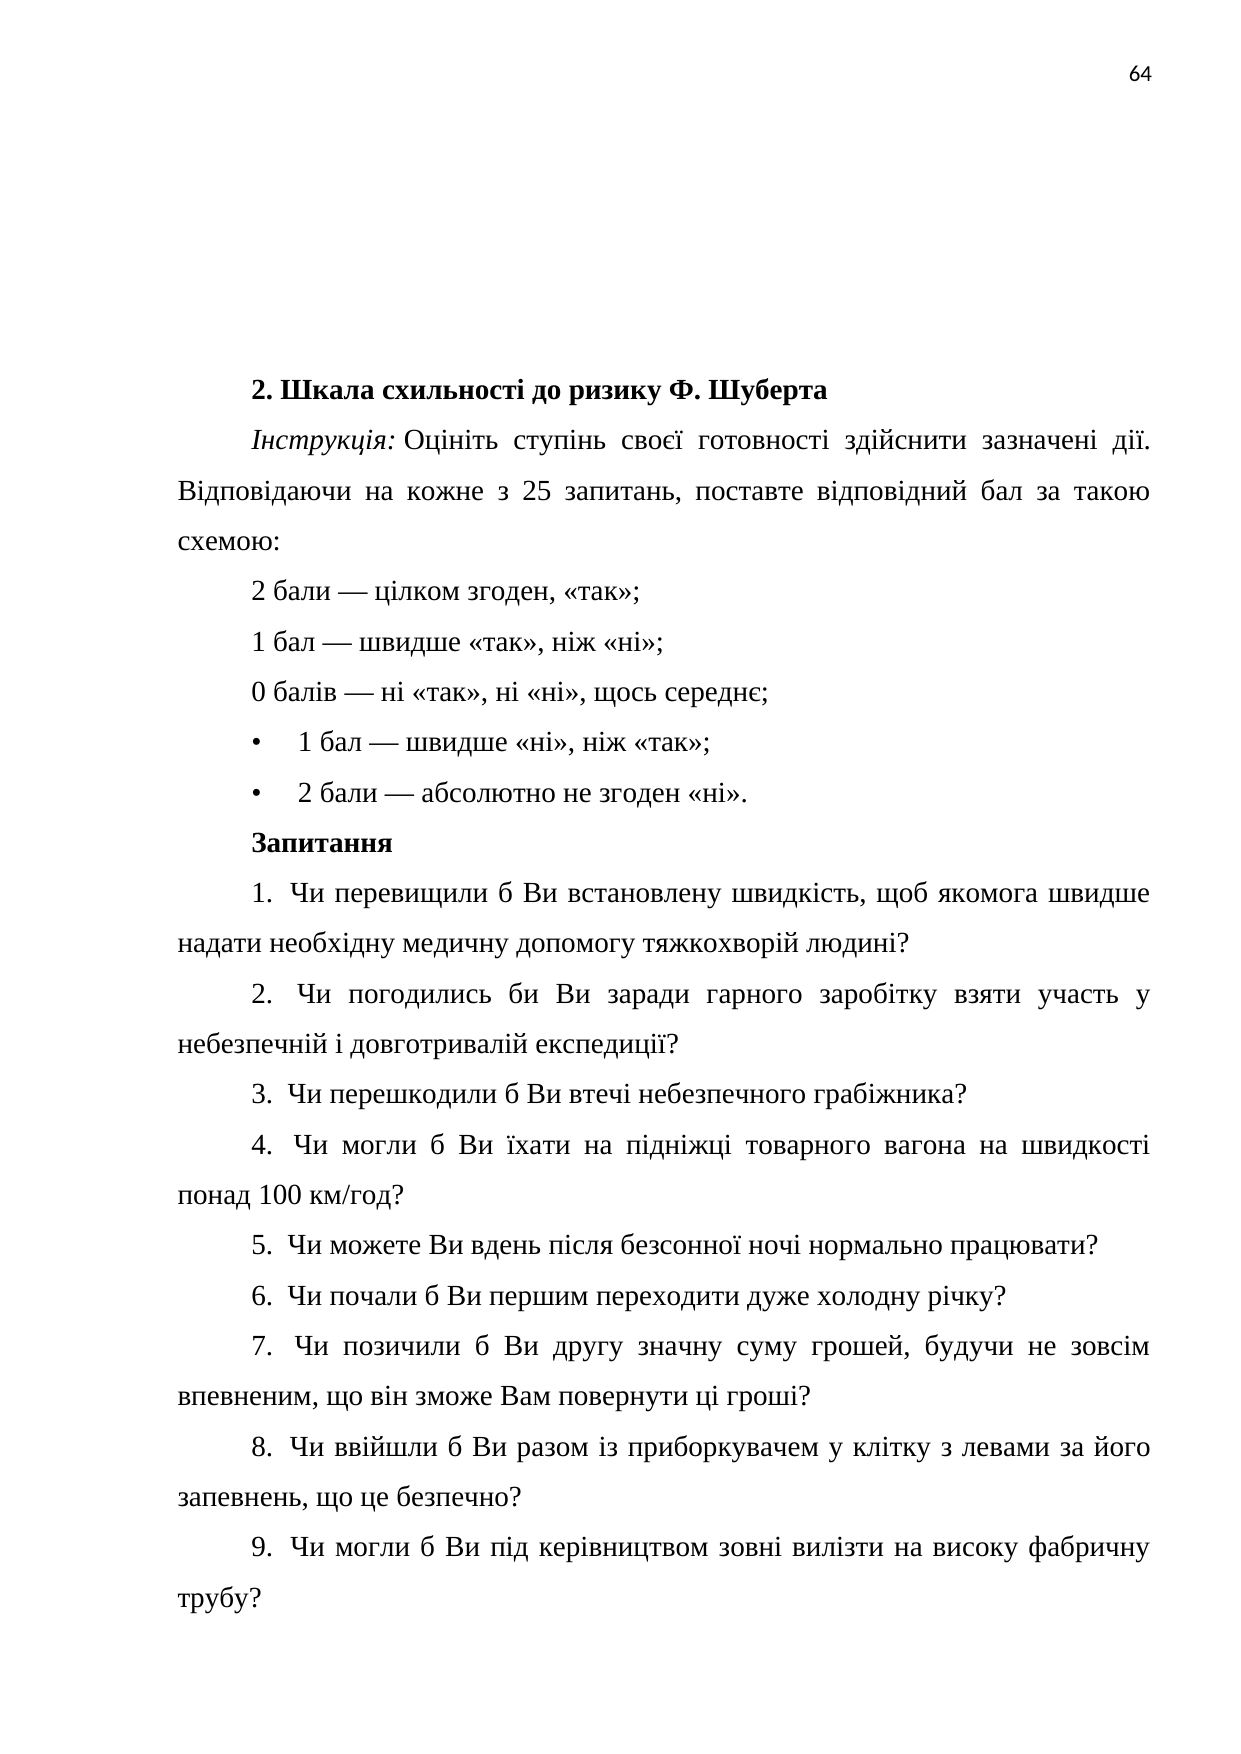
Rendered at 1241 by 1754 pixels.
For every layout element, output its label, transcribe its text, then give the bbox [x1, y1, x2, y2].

text 6. Чи почали б Ви першим переходити дуже холодну річку? [177, 1278, 1152, 1311]
text Запитання [177, 825, 1152, 858]
text 5. Чи можете Ви вдень після безсонної ночі нормально працювати? [177, 1227, 1152, 1261]
text 2. Чи погодились би Ви заради гарного заробітку взяти участь у небезпечній і довготривалій експедиції? [177, 976, 1152, 1060]
text 1. Чи перевищили б Ви встановлену швидкість, щоб якомога швидше надати необхідну медичну допомогу тяжкохворій людині? [177, 875, 1152, 959]
text 8. Чи ввійшли б Ви разом із приборкувачем у клітку з левами за його запевнень, що це безпечно? [177, 1429, 1152, 1513]
text 2. Шкала схильності до ризику Ф. Шуберта [177, 372, 1152, 406]
text 7. Чи позичили б Ви другу значну суму грошей, будучи не зовсім впевненим, що він зможе Вам повернути ці гроші? [177, 1328, 1152, 1412]
text • 2 бали — абсолютно не згоден «ні». [177, 775, 1152, 808]
text 3. Чи перешкодили б Ви втечі небезпечного грабіжника? [177, 1077, 1152, 1110]
text 1 бал — швидше «так», ніж «ні»; [177, 624, 1152, 657]
text • 1 бал — швидше «ні», ніж «так»; [177, 724, 1152, 758]
text Інструкція: Оцініть ступінь своєї готовності здійснити зазначені дії. Відповідаючи на кожне з 25 запитань, поставте відповідний бал за такою схемою: [177, 422, 1152, 557]
text 2 бали — цілком згоден, «так»; [177, 573, 1152, 607]
text 0 балів — ні «так», ні «ні», щось середнє; [177, 674, 1152, 708]
text 4. Чи могли б Ви їхати на підніжці товарного вагона на швидкості понад 100 км/год? [177, 1127, 1152, 1211]
text 9. Чи могли б Ви під керівництвом зовні вилізти на високу фабричну трубу? [177, 1529, 1152, 1613]
